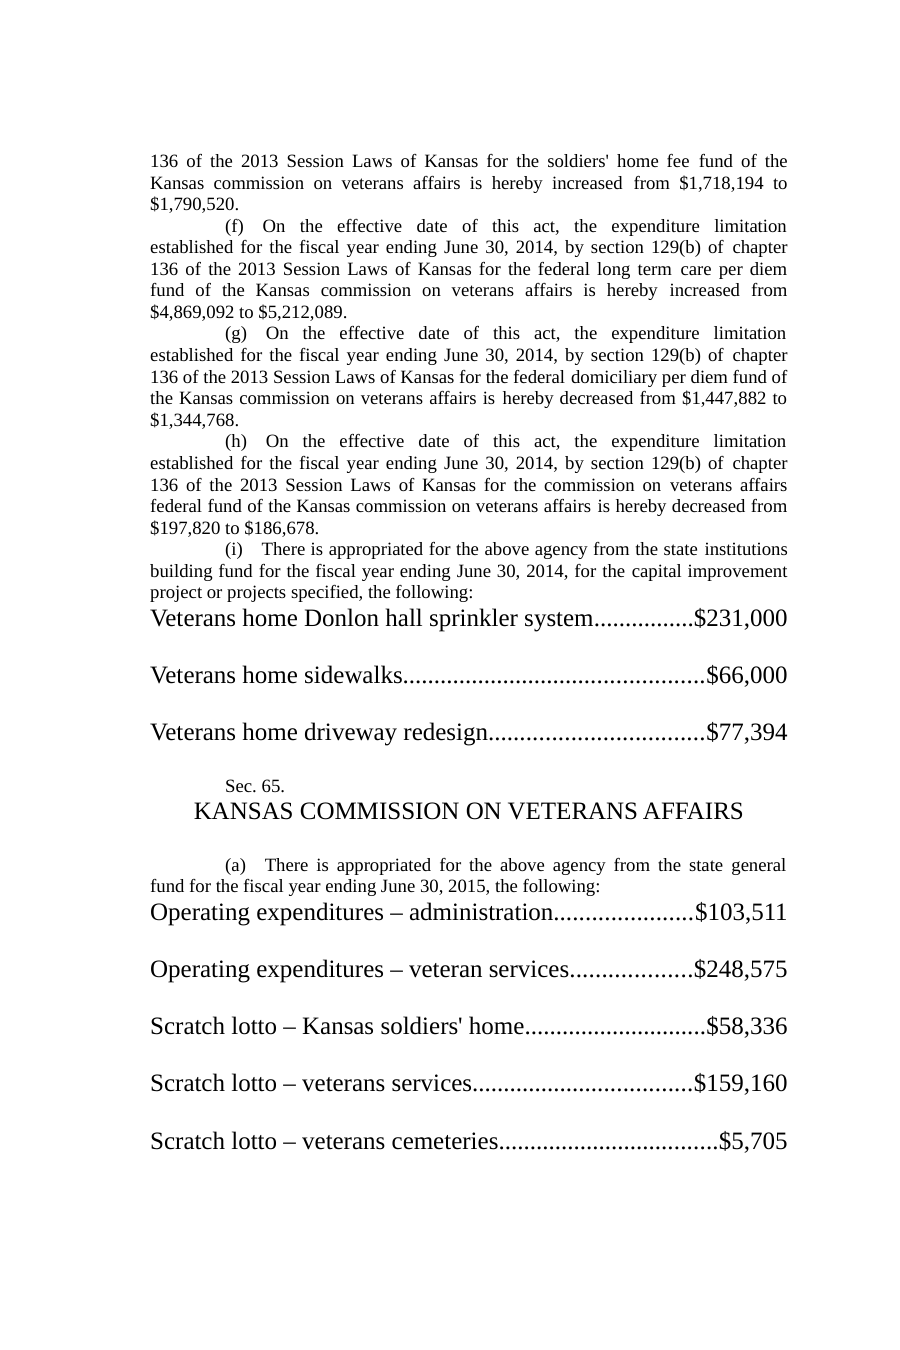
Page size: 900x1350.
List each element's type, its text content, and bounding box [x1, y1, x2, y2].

text Veterans home Donlon hall sprinkler system $231,000 [150, 603, 787, 632]
text (h) On the effective date of this act, the expenditure limitation established for the fiscal year ending June 30, 2014, by section 129(b) of chapter 136 of the 2013 Session Laws of Kansas for the commission on veterans affairs federal fund of the Kansas commission on veterans affairs is hereby decreased from $197,820 to $186,678. [150, 430, 787, 538]
text Operating expenditures – administration $103,511 [150, 897, 787, 925]
text Operating expenditures – veteran services $248,575 [150, 954, 787, 983]
text (f) On the effective date of this act, the expenditure limitation established for the fiscal year ending June 30, 2014, by section 129(b) of chapter 136 of the 2013 Session Laws of Kansas for the federal long term care per diem fund of the Kansas commission on veterans affairs is hereby increased from $4,869,092 to $5,212,089. [150, 215, 787, 322]
text (i) There is appropriated for the above agency from the state institutions building fund for the fiscal year ending June 30, 2014, for the capital improvement project or projects specified, the following: [150, 538, 787, 603]
text Scratch lotto – Kansas soldiers' home $58,336 [150, 1011, 787, 1040]
text Veterans home driveway redesign $77,394 [150, 717, 787, 746]
text (a) There is appropriated for the above agency from the state general fund for the fiscal year ending June 30, 2015, the following: [150, 853, 787, 897]
text Scratch lotto – veterans services $159,160 [150, 1068, 787, 1097]
text 136 of the 2013 Session Laws of Kansas for the soldiers' home fee fund of the Kansas commission on veterans affairs is hereby increased from $1,718,194 to $1,790,520. [150, 150, 787, 215]
text (g) On the effective date of this act, the expenditure limitation established for the fiscal year ending June 30, 2014, by section 129(b) of chapter 136 of the 2013 Session Laws of Kansas for the federal domiciliary per diem fund of the Kansas commission on veterans affairs is hereby decreased from $1,447,882 to $1,344,768. [150, 322, 787, 430]
text Kansas Commission on Veterans Affairs [150, 796, 787, 825]
text Veterans home sidewalks $66,000 [150, 660, 787, 689]
text Scratch lotto – veterans cemeteries $5,705 [150, 1126, 787, 1154]
text Sec. 65. [150, 775, 787, 796]
